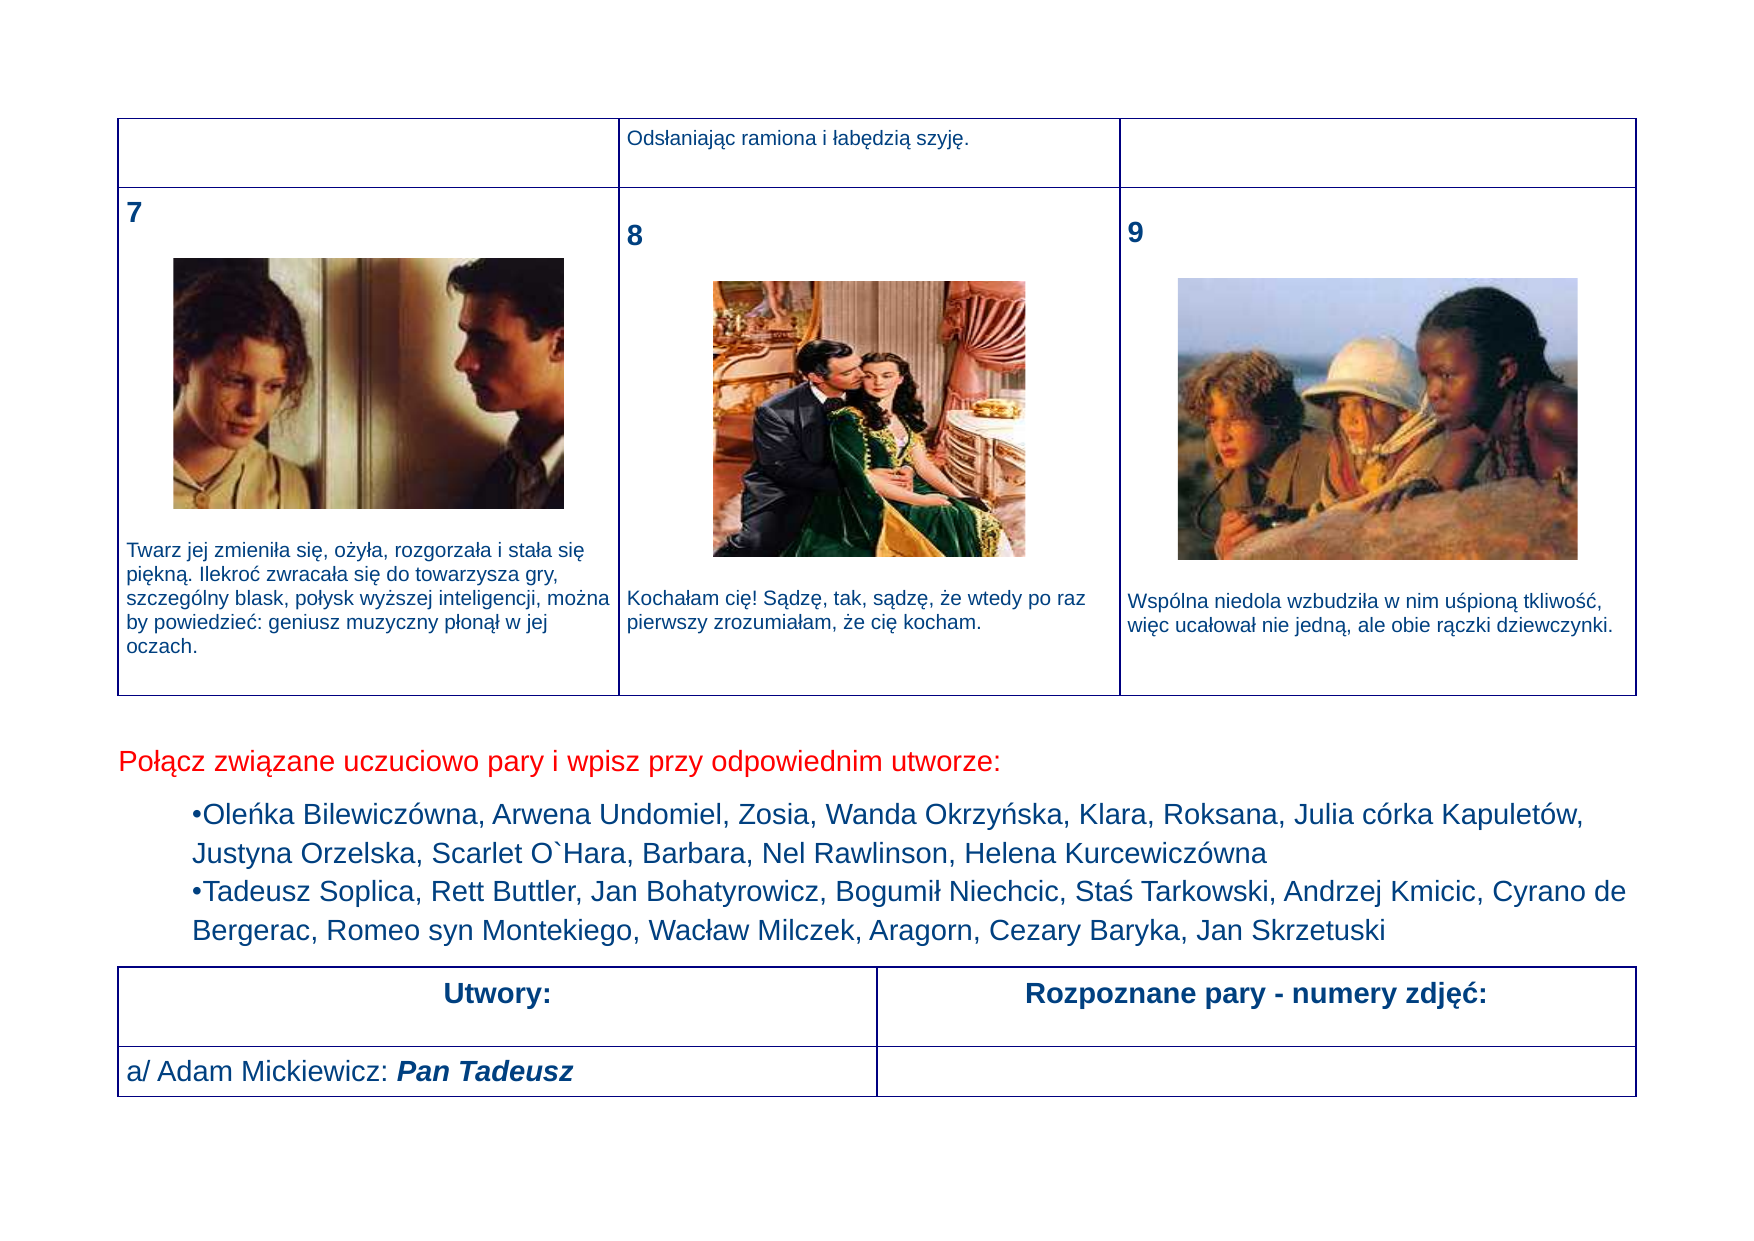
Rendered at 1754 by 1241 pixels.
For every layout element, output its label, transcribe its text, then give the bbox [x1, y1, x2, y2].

table_cell a/ Adam Mickiewicz: Pan Tadeusz [119, 1047, 876, 1096]
table_cell Odsłaniając ramiona i łabędzią szyję. [620, 119, 1119, 187]
picture [173, 258, 564, 509]
table_header Rozpoznane pary - numery zdjęć: [878, 968, 1635, 1046]
table_cell 8 Kochałam cię! Sądzę, tak, sądzę, że wtedy po raz pierwszy zrozumiałam, że cię kocham. [620, 188, 1119, 695]
picture [1177, 278, 1578, 560]
list Tadeusz Soplica, Rett Buttler, Jan Bohatyrowicz, Bogumił Niechcic, Staś Tarkowski, Andrzej Kmicic, Cyrano de Bergerac, Romeo syn Montekiego, Wacław Milczek, Aragorn, Cezary Baryka, Jan Skrzetuski [118, 874, 1636, 947]
table_cell [1121, 119, 1635, 187]
table_header Utwory: [119, 968, 876, 1046]
table_cell [119, 119, 618, 187]
table_cell 9 Wspólna niedola wzbudziła w nim uśpioną tkliwość, więc ucałował nie jedną, ale obie rączki dziewczynki. [1121, 188, 1635, 695]
text Połącz związane uczuciowo pary i wpisz przy odpowiednim utworze: [118, 744, 1636, 777]
list Oleńka Bilewiczówna, Arwena Undomiel, Zosia, Wanda Okrzyńska, Klara, Roksana, Julia córka Kapuletów, Justyna Orzelska, Scarlet O`Hara, Barbara, Nel Rawlinson, Helena Kurcewiczówna [118, 797, 1636, 869]
picture [713, 281, 1026, 557]
table_cell [878, 1047, 1635, 1096]
table_cell 7 Twarz jej zmieniła się, ożyła, rozgorzała i stała się piękną. Ilekroć zwracała się do towarzysza gry, szczególny blask, połysk wyższej inteligencji, można by powiedzieć: geniusz muzyczny płonął w jej oczach. [119, 188, 618, 695]
